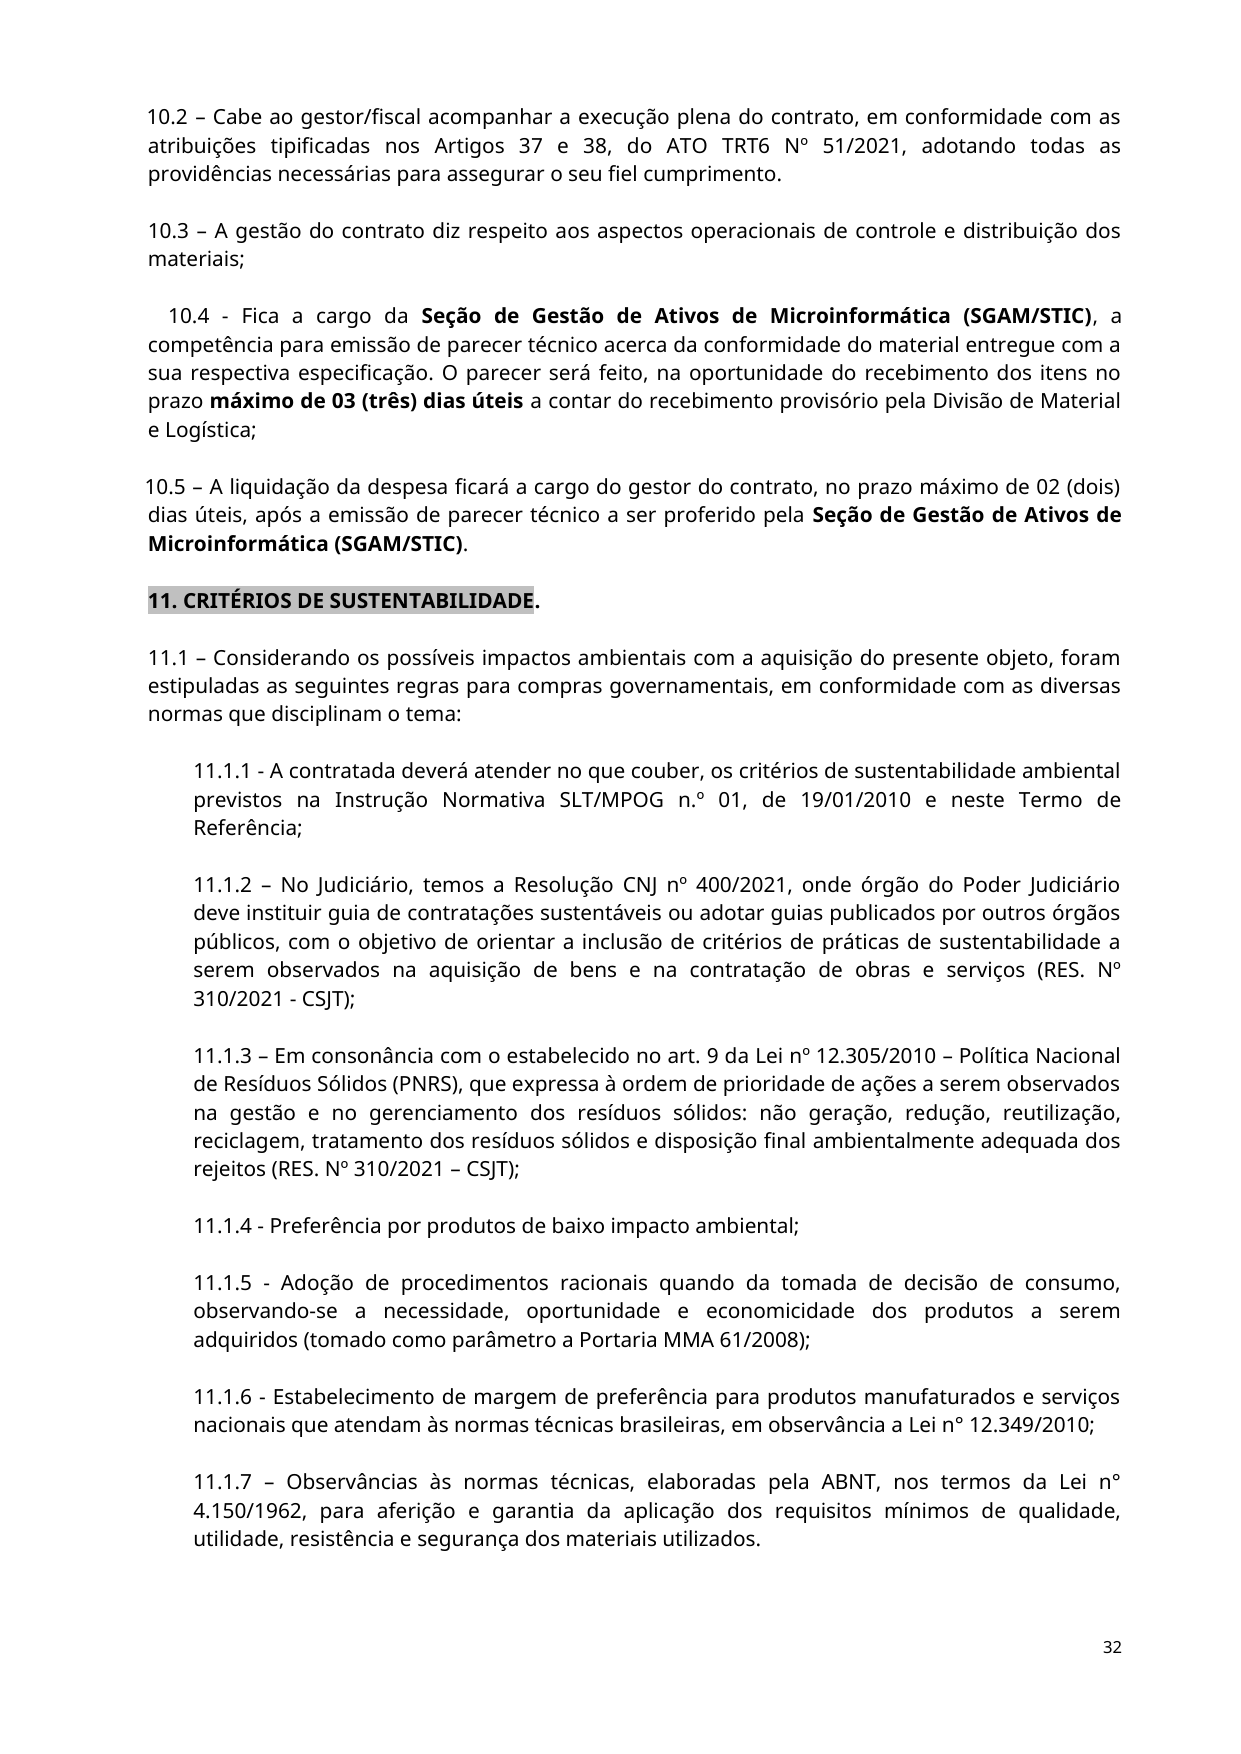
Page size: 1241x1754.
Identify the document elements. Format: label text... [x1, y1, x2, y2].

text 11.1.3 – Em consonância com o estabelecido no art. 9 da Lei nº 12.305/2010 – Política Nacional de Resíduos Sólidos (PNRS), que expressa à ordem de prioridade de ações a serem observados na gestão e no gerenciamento dos resíduos sólidos: não geração, redução, reutilização, reciclagem, tratamento dos resíduos sólidos e disposição final ambientalmente adequada dos rejeitos (RES. Nº 310/2021 – CSJT); [193, 1041, 1122, 1183]
text 11. CRITÉRIOS DE SUSTENTABILIDADE. [148, 586, 1122, 614]
text 11.1.6 - Estabelecimento de margem de preferência para produtos manufaturados e serviços nacionais que atendam às normas técnicas brasileiras, em observância a Lei n° 12.349/2010; [193, 1382, 1122, 1439]
text 11.1.1 - A contratada deverá atender no que couber, os critérios de sustentabilidade ambiental previstos na Instrução Normativa SLT/MPOG n.º 01, de 19/01/2010 e neste Termo de Referência; [193, 756, 1122, 842]
text 11.1.5 - Adoção de procedimentos racionais quando da tomada de decisão de consumo, observando-se a necessidade, oportunidade e economicidade dos produtos a serem adquiridos (tomado como parâmetro a Portaria MMA 61/2008); [193, 1268, 1122, 1353]
text 11.1.7 – Observâncias às normas técnicas, elaboradas pela ABNT, nos termos da Lei n° 4.150/1962, para aferição e garantia da aplicação dos requisitos mínimos de qualidade, utilidade, resistência e segurança dos materiais utilizados. [193, 1467, 1122, 1553]
text 10.5 – A liquidação da despesa ficará a cargo do gestor do contrato, no prazo máximo de 02 (dois) dias úteis, após a emissão de parecer técnico a ser proferido pela Seção de Gestão de Ativos de Microinformática (SGAM/STIC). [118, 472, 1122, 557]
text 11.1.4 - Preferência por produtos de baixo impacto ambiental; [193, 1211, 1122, 1240]
text 10.4 - Fica a cargo da Seção de Gestão de Ativos de Microinformática (SGAM/STIC), a competência para emissão de parecer técnico acerca da conformidade do material entregue com a sua respectiva especificação. O parecer será feito, na oportunidade do recebimento dos itens no prazo máximo de 03 (três) dias úteis a contar do recebimento provisório pela Divisão de Material e Logística; [118, 301, 1122, 443]
text 10.2 – Cabe ao gestor/fiscal acompanhar a execução plena do contrato, em conformidade com as atribuições tipificadas nos Artigos 37 e 38, do ATO TRT6 Nº 51/2021, adotando todas as providências necessárias para assegurar o seu fiel cumprimento. [118, 102, 1122, 188]
text 11.1 – Considerando os possíveis impactos ambientais com a aquisição do presente objeto, foram estipuladas as seguintes regras para compras governamentais, em conformidade com as diversas normas que disciplinam o tema: [148, 643, 1122, 728]
text 10.3 – A gestão do contrato diz respeito aos aspectos operacionais de controle e distribuição dos materiais; [118, 216, 1122, 273]
text 11.1.2 – No Judiciário, temos a Resolução CNJ nº 400/2021, onde órgão do Poder Judiciário deve instituir guia de contratações sustentáveis ou adotar guias publicados por outros órgãos públicos, com o objetivo de orientar a inclusão de critérios de práticas de sustentabilidade a serem observados na aquisição de bens e na contratação de obras e serviços (RES. Nº 310/2021 - CSJT); [193, 870, 1122, 1012]
